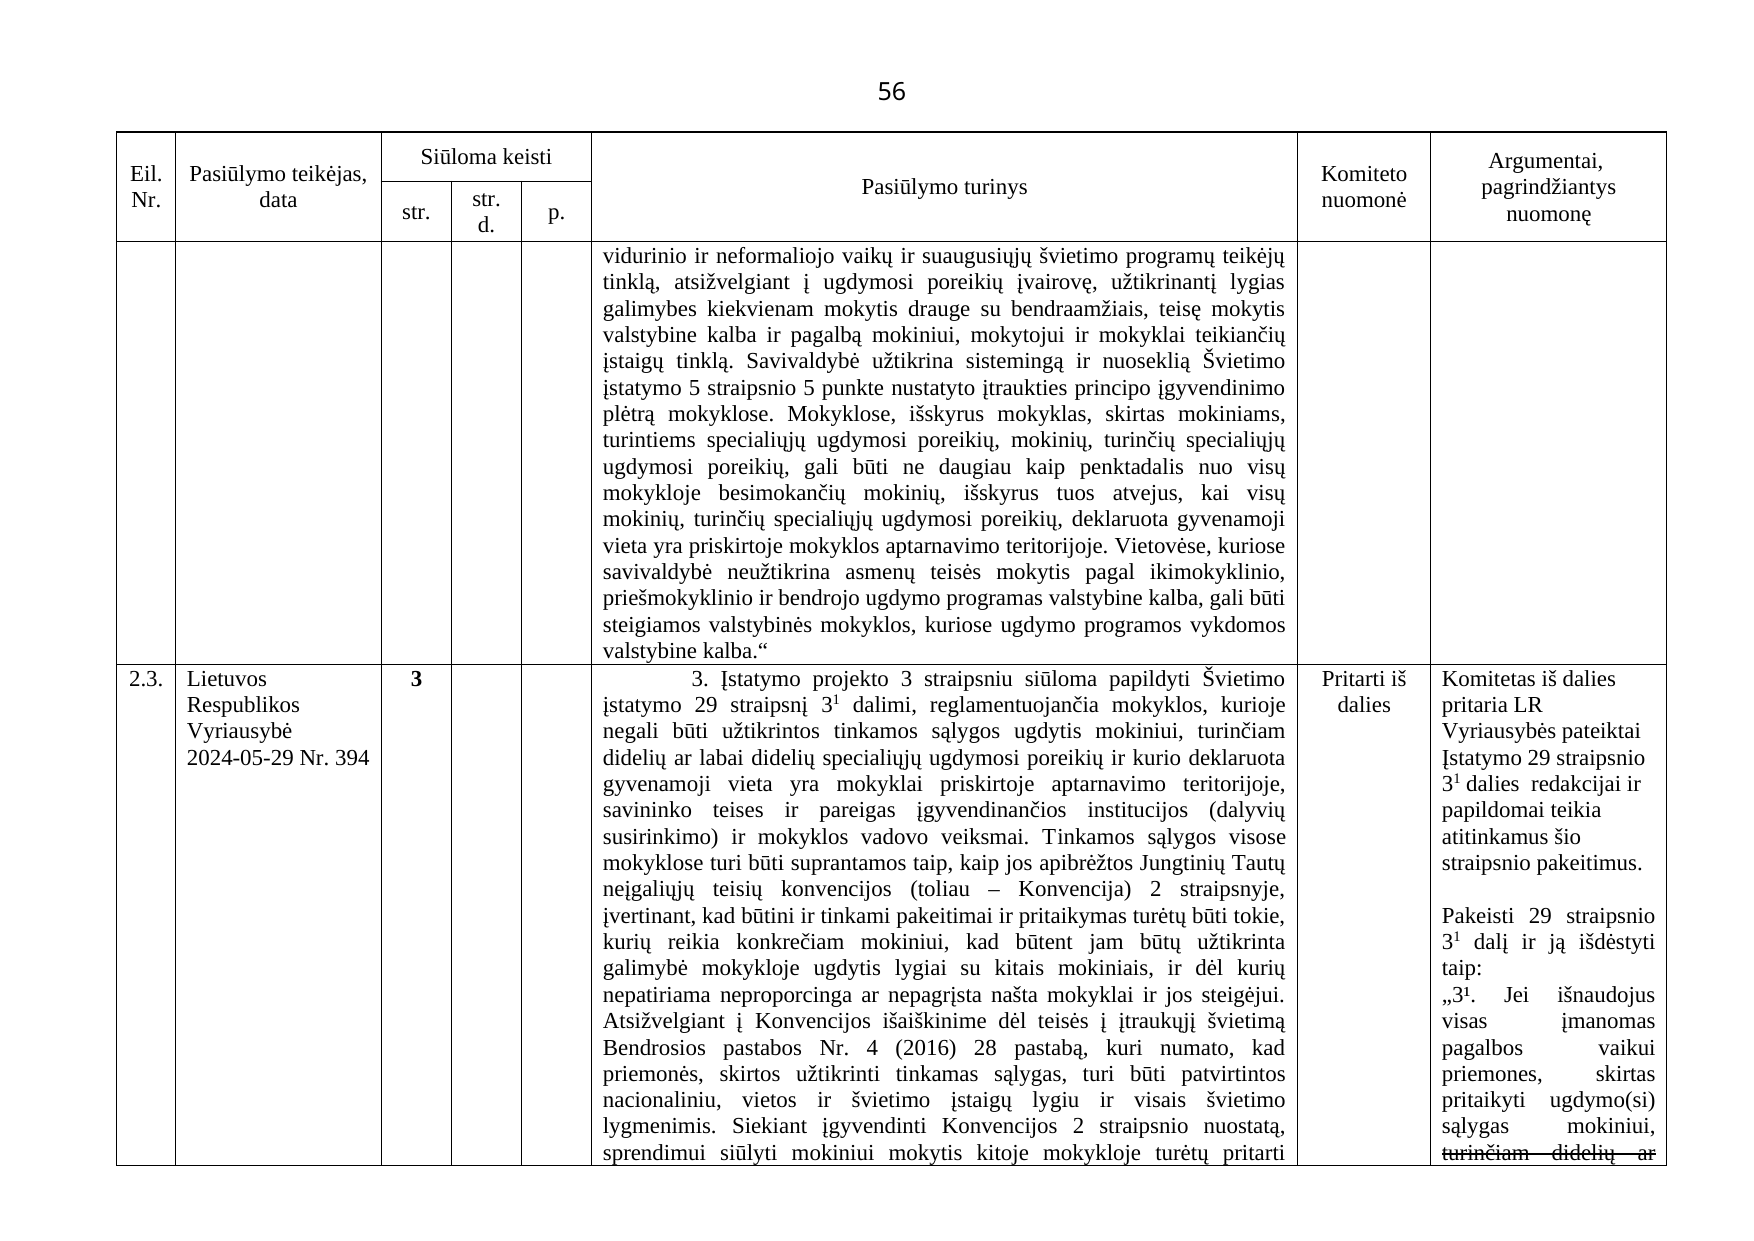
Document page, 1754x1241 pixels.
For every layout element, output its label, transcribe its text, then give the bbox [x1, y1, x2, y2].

table_cell Pritarti iš dalies [1298, 665, 1430, 1165]
table_cell 3. Įstatymo projekto 3 straipsniu siūloma papildyti Švietimo įstatymo 29 straipsnį 31 dalimi, reglamentuojančia mokyklos, kurioje negali būti užtikrintos tinkamos sąlygos ugdytis mokiniui, turinčiam didelių ar labai didelių specialiųjų ugdymosi poreikių ir kurio deklaruota gyvenamoji vieta yra mokyklai priskirtoje aptarnavimo teritorijoje, savininko teises ir pareigas įgyvendinančios institucijos (dalyvių susirinkimo) ir mokyklos vadovo veiksmai. Tinkamos sąlygos visose mokyklose turi būti suprantamos taip, kaip jos apibrėžtos Jungtinių Tautų neįgaliųjų teisių konvencijos (toliau – Konvencija) 2 straipsnyje, įvertinant, kad būtini ir tinkami pakeitimai ir pritaikymas turėtų būti tokie, kurių reikia konkrečiam mokiniui, kad būtent jam būtų užtikrinta galimybė mokykloje ugdytis lygiai su kitais mokiniais, ir dėl kurių nepatiriama neproporcinga ar nepagrįsta našta mokyklai ir jos steigėjui. Atsižvelgiant į Konvencijos išaiškinime dėl teisės į įtraukųjį švietimą Bendrosios pastabos Nr. 4 (2016) 28 pastabą, kuri numato, kad priemonės, skirtos užtikrinti tinkamas sąlygas, turi būti patvirtintos nacionaliniu, vietos ir švietimo įstaigų lygiu ir visais švietimo lygmenimis. Siekiant įgyvendinti Konvencijos 2 straipsnio nuostatą, sprendimui siūlyti mokiniui mokytis kitoje mokykloje turėtų pritarti [592, 665, 1297, 1165]
table_header Siūloma keisti [382, 133, 591, 181]
table_cell [452, 242, 521, 663]
table_cell [522, 665, 591, 1165]
table_cell [382, 242, 451, 663]
table_cell vidurinio ir neformaliojo vaikų ir suaugusiųjų švietimo programų teikėjų tinklą, atsižvelgiant į ugdymosi poreikių įvairovę, užtikrinantį lygias galimybes kiekvienam mokytis drauge su bendraamžiais, teisę mokytis valstybine kalba ir pagalbą mokiniui, mokytojui ir mokyklai teikiančių įstaigų tinklą. Savivaldybė užtikrina sistemingą ir nuoseklią Švietimo įstatymo 5 straipsnio 5 punkte nustatyto įtraukties principo įgyvendinimo plėtrą mokyklose. Mokyklose, išskyrus mokyklas, skirtas mokiniams, turintiems specialiųjų ugdymosi poreikių, mokinių, turinčių specialiųjų ugdymosi poreikių, gali būti ne daugiau kaip penktadalis nuo visų mokykloje besimokančių mokinių, išskyrus tuos atvejus, kai visų mokinių, turinčių specialiųjų ugdymosi poreikių, deklaruota gyvenamoji vieta yra priskirtoje mokyklos aptarnavimo teritorijoje. Vietovėse, kuriose savivaldybė neužtikrina asmenų teisės mokytis pagal ikimokyklinio, priešmokyklinio ir bendrojo ugdymo programas valstybine kalba, gali būti steigiamos valstybinės mokyklos, kuriose ugdymo programos vykdomos valstybine kalba.“ [592, 242, 1297, 663]
table_cell Komitetas iš dalies pritaria LR Vyriausybės pateiktai Įstatymo 29 straipsnio 31 dalies redakcijai ir papildomai teikia atitinkamus šio straipsnio pakeitimus. Pakeisti 29 straipsnio 31 dalį ir ją išdėstyti taip: „3¹. Jei išnaudojus visas įmanomas pagalbos vaikui priemones, skirtas pritaikyti ugdymo(si) sąlygas mokiniui, turinčiam didelių ar [1431, 665, 1666, 1165]
table_cell 3 [382, 665, 451, 1165]
table_cell [176, 242, 381, 663]
table_cell str. d. [452, 182, 521, 241]
table_cell [1431, 242, 1666, 663]
table_cell [1298, 242, 1430, 663]
table_header Argumentai, pagrindžiantys nuomonę [1431, 133, 1666, 241]
table_header Eil. Nr. [117, 133, 175, 241]
table_header Komiteto nuomonė [1298, 133, 1430, 241]
table_cell str. [382, 182, 451, 241]
table_cell Lietuvos Respublikos Vyriausybė 2024-05-29 Nr. 394 [176, 665, 381, 1165]
table_cell p. [522, 182, 591, 241]
table_cell [117, 242, 175, 663]
table_cell [452, 665, 521, 1165]
table_header Pasiūlymo teikėjas, data [176, 133, 381, 241]
table_cell [522, 242, 591, 663]
table_cell 2.3. [117, 665, 175, 1165]
table_header Pasiūlymo turinys [592, 133, 1297, 241]
